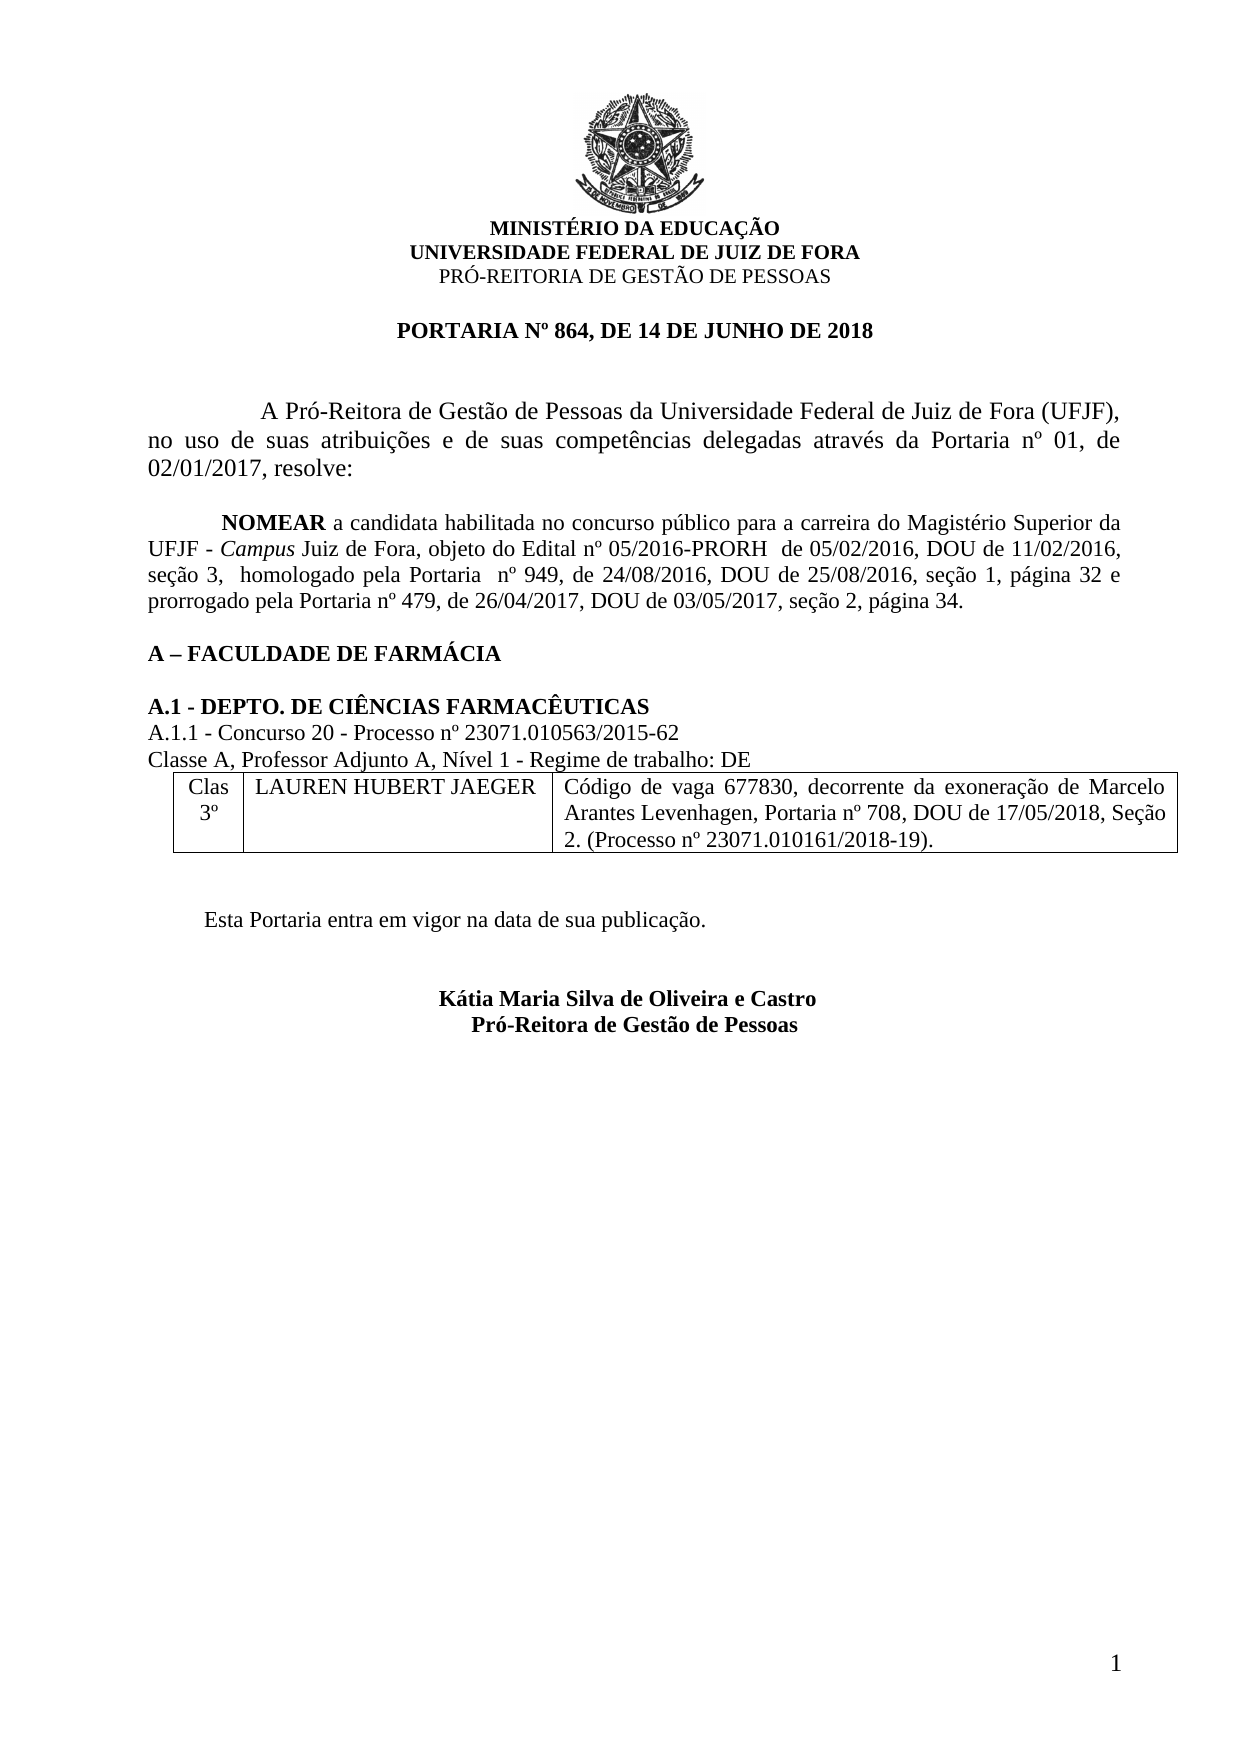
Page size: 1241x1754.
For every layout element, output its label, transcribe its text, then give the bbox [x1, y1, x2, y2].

table_header LAUREN HUBERT JAEGER [244, 773, 552, 852]
text Esta Portaria entra em vigor na data de sua publicação. [148, 906, 1122, 932]
text NOMEAR a candidata habilitada no concurso público para a carreira do Magistério Superior da UFJF - Campus Juiz de Fora, objeto do Edital nº 05/2016-PRORH de 05/02/2016, DOU de 11/02/2016, seção 3, homologado pela Portaria nº 949, de 24/08/2016, DOU de 25/08/2016, seção 1, página 32 e prorrogado pela Portaria nº 479, de 26/04/2017, DOU de 03/05/2017, seção 2, página 34. [148, 508, 1122, 614]
subtitle PORTARIA Nº 864, DE 14 DE JUNHO DE 2018 [148, 317, 1122, 343]
text A – FACULDADE DE FARMÁCIA [148, 640, 1122, 667]
text A Pró-Reitora de Gestão de Pessoas da Universidade Federal de Juiz de Fora (UFJF), no uso de suas atribuições e de suas competências delegadas através da Portaria nº 01, de 02/01/2017, resolve: [148, 396, 1122, 482]
text Kátia Maria Silva de Oliveira e Castro [148, 985, 1107, 1011]
text Pró-Reitora de Gestão de Pessoas [148, 1011, 1122, 1038]
table_header Código de vaga 677830, decorrente da exoneração de Marcelo Arantes Levenhagen, Portaria nº 708, DOU de 17/05/2018, Seção 2. (Processo nº 23071.010161/2018-19). [553, 773, 1177, 852]
text Classe A, Professor Adjunto A, Nível 1 - Regime de trabalho: DE [148, 746, 1122, 772]
text A.1 - DEPTO. DE CIÊNCIAS FARMACÊUTICAS [148, 693, 1122, 719]
text A.1.1 - Concurso 20 - Processo nº 23071.010563/2015-62 [148, 719, 1122, 746]
table_header Clas 3º [174, 773, 243, 852]
